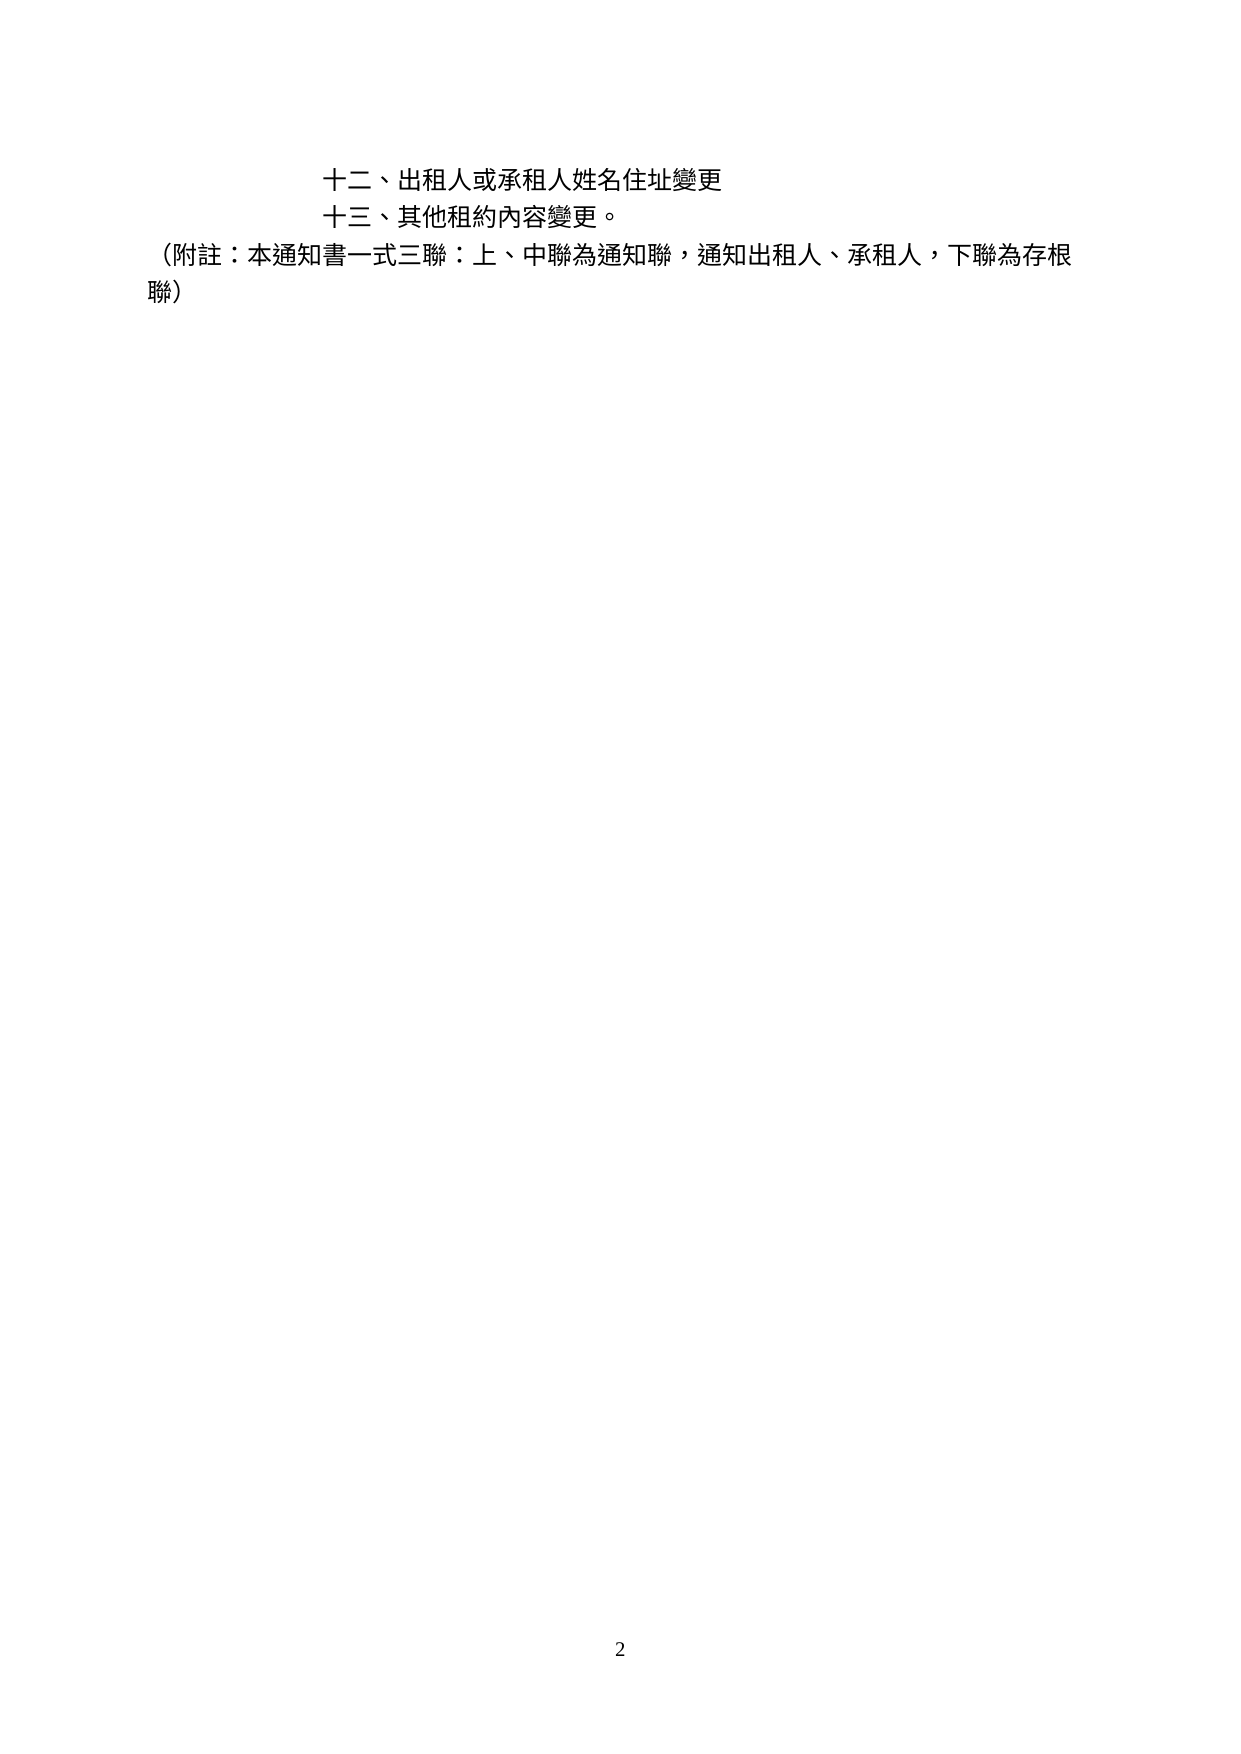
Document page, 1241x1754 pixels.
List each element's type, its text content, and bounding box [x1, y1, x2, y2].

text 十二、出租人或承租人姓名住址變更 [148, 159, 1092, 197]
text （附註：本通知書一式三聯：上、中聯為通知聯，通知出租人、承租人，下聯為存根聯） [148, 234, 1092, 309]
text 十三、其他租約內容變更。 [148, 197, 1092, 234]
